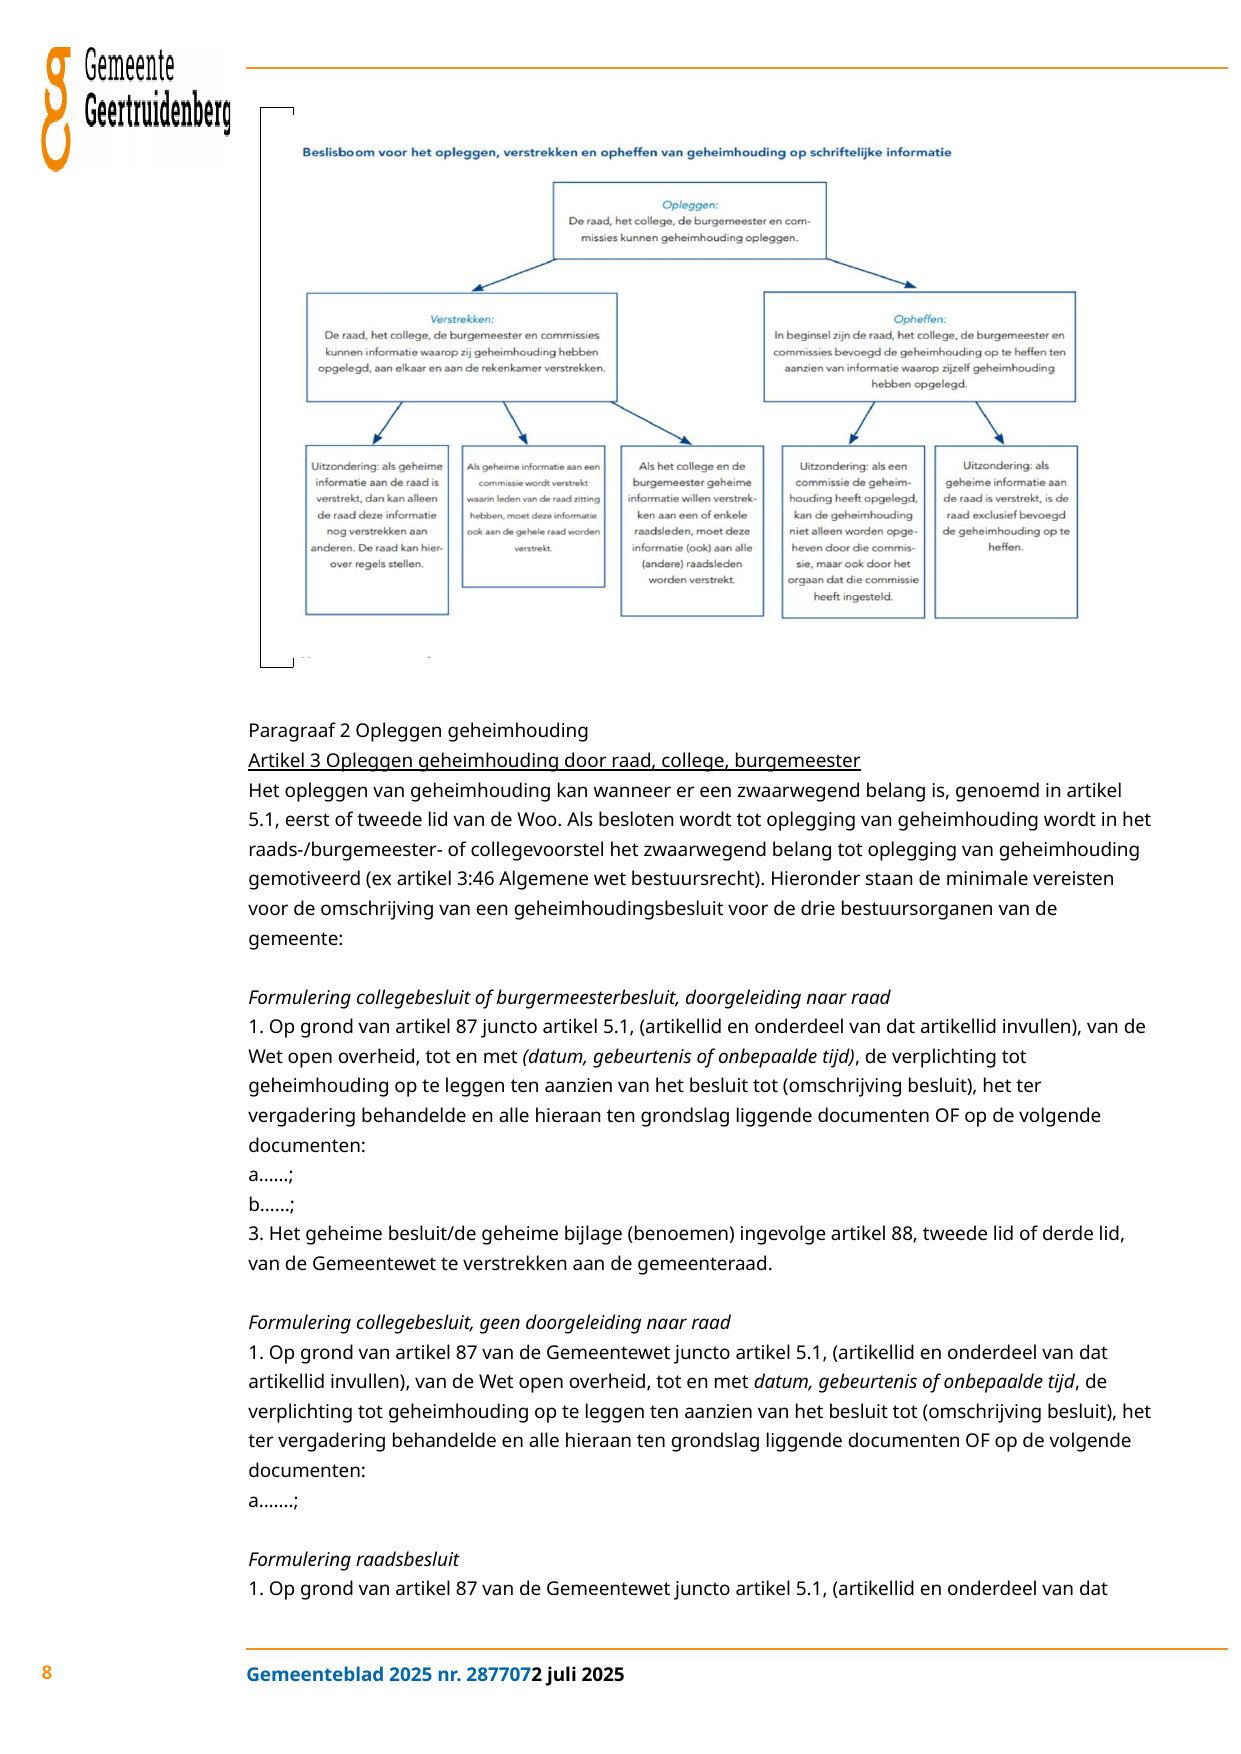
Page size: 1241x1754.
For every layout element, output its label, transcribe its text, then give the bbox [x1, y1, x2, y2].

text 1. Op grond van artikel 87 van de Gemeentewet juncto artikel 5.1, (artikellid en onderdeel van dat [248, 1576, 1152, 1601]
picture [268, 115, 1143, 658]
text 1. Op grond van artikel 87 van de Gemeentewet juncto artikel 5.1, (artikellid en onderdeel van dat artikellid invullen), van de Wet open overheid, tot en met datum, gebeurtenis of onbepaalde tijd, de verplichting tot geheimhouding op te leggen ten aanzien van het besluit tot (omschrijving besluit), het ter vergadering behandelde en alle hieraan ten grondslag liggende documenten OF op de volgende documenten: [248, 1339, 1152, 1483]
text 1. Op grond van artikel 87 juncto artikel 5.1, (artikellid en onderdeel van dat artikellid invullen), van de Wet open overheid, tot en met (datum, gebeurtenis of onbepaalde tijd), de verplichting tot geheimhouding op te leggen ten aanzien van het besluit tot (omschrijving besluit), het ter vergadering behandelde en alle hieraan ten grondslag liggende documenten OF op de volgende documenten: [248, 1013, 1152, 1157]
text Het opleggen van geheimhouding kan wanneer er een zwaarwegend belang is, genoemd in artikel 5.1, eerst of tweede lid van de Woo. Als besloten wordt tot oplegging van geheimhouding wordt in het raads-/burgemeester- of collegevoorstel het zwaarwegend belang tot oplegging van geheimhouding gemotiveerd (ex artikel 3:46 Algemene wet bestuursrecht). Hieronder staan de minimale vereisten voor de omschrijving van een geheimhoudingsbesluit voor de drie bestuursorganen van de gemeente: [248, 777, 1152, 950]
text Formulering collegebesluit of burgermeesterbesluit, doorgeleiding naar raad [248, 984, 1152, 1009]
text a……; [248, 1161, 1152, 1187]
text Artikel 3 Opleggen geheimhouding door raad, college, burgemeester [248, 747, 1152, 773]
text b…...; [248, 1191, 1152, 1217]
picture [41, 47, 231, 172]
text Paragraaf 2 Opleggen geheimhouding [248, 718, 1152, 743]
text Formulering collegebesluit, geen doorgeleiding naar raad [248, 1309, 1152, 1335]
text 3. Het geheime besluit/de geheime bijlage (benoemen) ingevolge artikel 88, tweede lid of derde lid, van de Gemeentewet te verstrekken aan de gemeenteraad. [248, 1221, 1152, 1276]
text a…….; [248, 1487, 1152, 1512]
text Formulering raadsbesluit [248, 1546, 1152, 1572]
